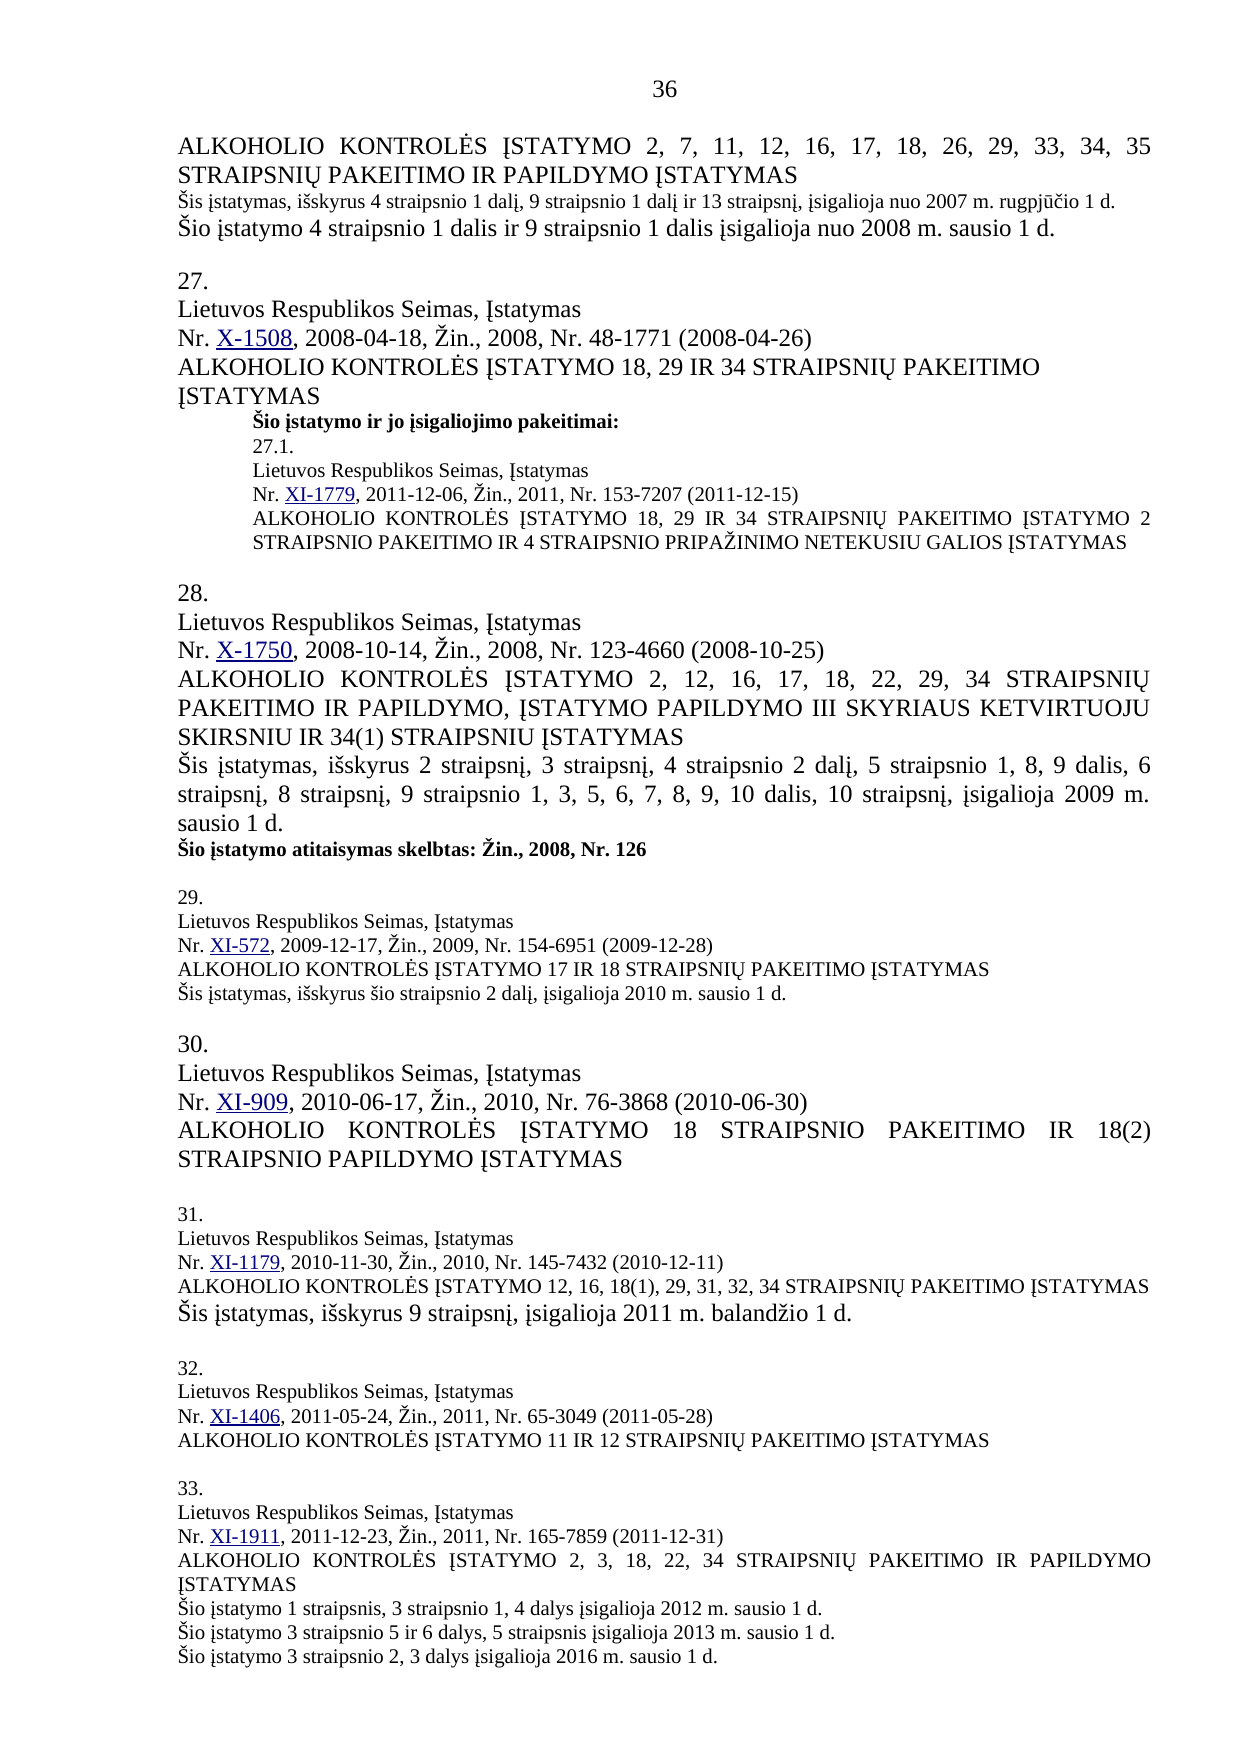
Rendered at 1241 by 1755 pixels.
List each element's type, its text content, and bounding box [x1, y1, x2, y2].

text Šio įstatymo 4 straipsnio 1 dalis ir 9 straipsnio 1 dalis įsigalioja nuo 2008 m. sausio 1 d. [177, 213, 1152, 242]
text Nr. XI-572, 2009-12-17, Žin., 2009, Nr. 154-6951 (2009-12-28) [177, 933, 1152, 957]
text ALKOHOLIO KONTROLĖS ĮSTATYMO 18, 29 IR 34 STRAIPSNIŲ PAKEITIMO ĮSTATYMAS [177, 352, 1152, 409]
text Lietuvos Respublikos Seimas, Įstatymas [252, 458, 1152, 482]
text 29. [177, 885, 1152, 909]
text 27. [177, 266, 1152, 294]
text ALKOHOLIO KONTROLĖS ĮSTATYMO 12, 16, 18(1), 29, 31, 32, 34 STRAIPSNIŲ PAKEITIMO ĮSTATYMAS [177, 1274, 1152, 1298]
text ALKOHOLIO KONTROLĖS ĮSTATYMO 2, 3, 18, 22, 34 STRAIPSNIŲ PAKEITIMO IR PAPILDYMO ĮSTATYMAS [177, 1548, 1152, 1596]
text Nr. XI-1911, 2011-12-23, Žin., 2011, Nr. 165-7859 (2011-12-31) [177, 1524, 1152, 1548]
text Nr. X-1508, 2008-04-18, Žin., 2008, Nr. 48-1771 (2008-04-26) [177, 323, 1152, 352]
text Lietuvos Respublikos Seimas, Įstatymas [177, 1500, 1152, 1524]
text ALKOHOLIO KONTROLĖS ĮSTATYMO 18 STRAIPSNIO PAKEITIMO IR 18(2) STRAIPSNIO PAPILDYMO ĮSTATYMAS [177, 1115, 1152, 1173]
text Lietuvos Respublikos Seimas, Įstatymas [177, 294, 1152, 323]
text Šio įstatymo atitaisymas skelbtas: Žin., 2008, Nr. 126 [177, 837, 1152, 861]
text Šio įstatymo 1 straipsnis, 3 straipsnio 1, 4 dalys įsigalioja 2012 m. sausio 1 d. [177, 1596, 1152, 1620]
text 31. [177, 1202, 1152, 1226]
text Šio įstatymo 3 straipsnio 2, 3 dalys įsigalioja 2016 m. sausio 1 d. [177, 1644, 1152, 1668]
text Lietuvos Respublikos Seimas, Įstatymas [177, 1058, 1152, 1087]
text Lietuvos Respublikos Seimas, Įstatymas [177, 909, 1152, 933]
text ALKOHOLIO KONTROLĖS ĮSTATYMO 17 IR 18 STRAIPSNIŲ PAKEITIMO ĮSTATYMAS [177, 957, 1152, 981]
text ALKOHOLIO KONTROLĖS ĮSTATYMO 2, 12, 16, 17, 18, 22, 29, 34 STRAIPSNIŲ PAKEITIMO IR PAPILDYMO, ĮSTATYMO PAPILDYMO III SKYRIAUS KETVIRTUOJU SKIRSNIU IR 34(1) STRAIPSNIU ĮSTATYMAS [177, 664, 1152, 750]
text Šis įstatymas, išskyrus 9 straipsnį, įsigalioja 2011 m. balandžio 1 d. [177, 1298, 1152, 1327]
text 28. [177, 578, 1152, 607]
text Nr. XI-909, 2010-06-17, Žin., 2010, Nr. 76-3868 (2010-06-30) [177, 1087, 1152, 1115]
text Lietuvos Respublikos Seimas, Įstatymas [177, 607, 1152, 635]
text Šio įstatymo ir jo įsigaliojimo pakeitimai: [177, 409, 1152, 433]
text ALKOHOLIO KONTROLĖS ĮSTATYMO 2, 7, 11, 12, 16, 17, 18, 26, 29, 33, 34, 35 STRAIPSNIŲ PAKEITIMO IR PAPILDYMO ĮSTATYMAS [177, 131, 1152, 189]
text Nr. XI-1179, 2010-11-30, Žin., 2010, Nr. 145-7432 (2010-12-11) [177, 1250, 1152, 1274]
text Nr. XI-1406, 2011-05-24, Žin., 2011, Nr. 65-3049 (2011-05-28) [177, 1403, 1152, 1428]
text Šis įstatymas, išskyrus šio straipsnio 2 dalį, įsigalioja 2010 m. sausio 1 d. [177, 981, 1152, 1005]
text 30. [177, 1029, 1152, 1058]
text Nr. XI-1779, 2011-12-06, Žin., 2011, Nr. 153-7207 (2011-12-15) [252, 482, 1152, 506]
text Šis įstatymas, išskyrus 4 straipsnio 1 dalį, 9 straipsnio 1 dalį ir 13 straipsnį, įsigalioja nuo 2007 m. rugpjūčio 1 d. [177, 189, 1152, 213]
text 32. [177, 1355, 1152, 1379]
text Šis įstatymas, išskyrus 2 straipsnį, 3 straipsnį, 4 straipsnio 2 dalį, 5 straipsnio 1, 8, 9 dalis, 6 straipsnį, 8 straipsnį, 9 straipsnio 1, 3, 5, 6, 7, 8, 9, 10 dalis, 10 straipsnį, įsigalioja 2009 m. sausio 1 d. [177, 750, 1152, 837]
text Lietuvos Respublikos Seimas, Įstatymas [177, 1226, 1152, 1250]
text Nr. X-1750, 2008-10-14, Žin., 2008, Nr. 123-4660 (2008-10-25) [177, 635, 1152, 664]
text 27.1. [252, 433, 1152, 458]
text ALKOHOLIO KONTROLĖS ĮSTATYMO 11 IR 12 STRAIPSNIŲ PAKEITIMO ĮSTATYMAS [177, 1428, 1152, 1452]
text Šio įstatymo 3 straipsnio 5 ir 6 dalys, 5 straipsnis įsigalioja 2013 m. sausio 1 d. [177, 1620, 1152, 1644]
text ALKOHOLIO KONTROLĖS ĮSTATYMO 18, 29 IR 34 STRAIPSNIŲ PAKEITIMO ĮSTATYMO 2 STRAIPSNIO PAKEITIMO IR 4 STRAIPSNIO PRIPAŽINIMO NETEKUSIU GALIOS ĮSTATYMAS [252, 506, 1152, 554]
text 33. [177, 1476, 1152, 1500]
text Lietuvos Respublikos Seimas, Įstatymas [177, 1379, 1152, 1403]
